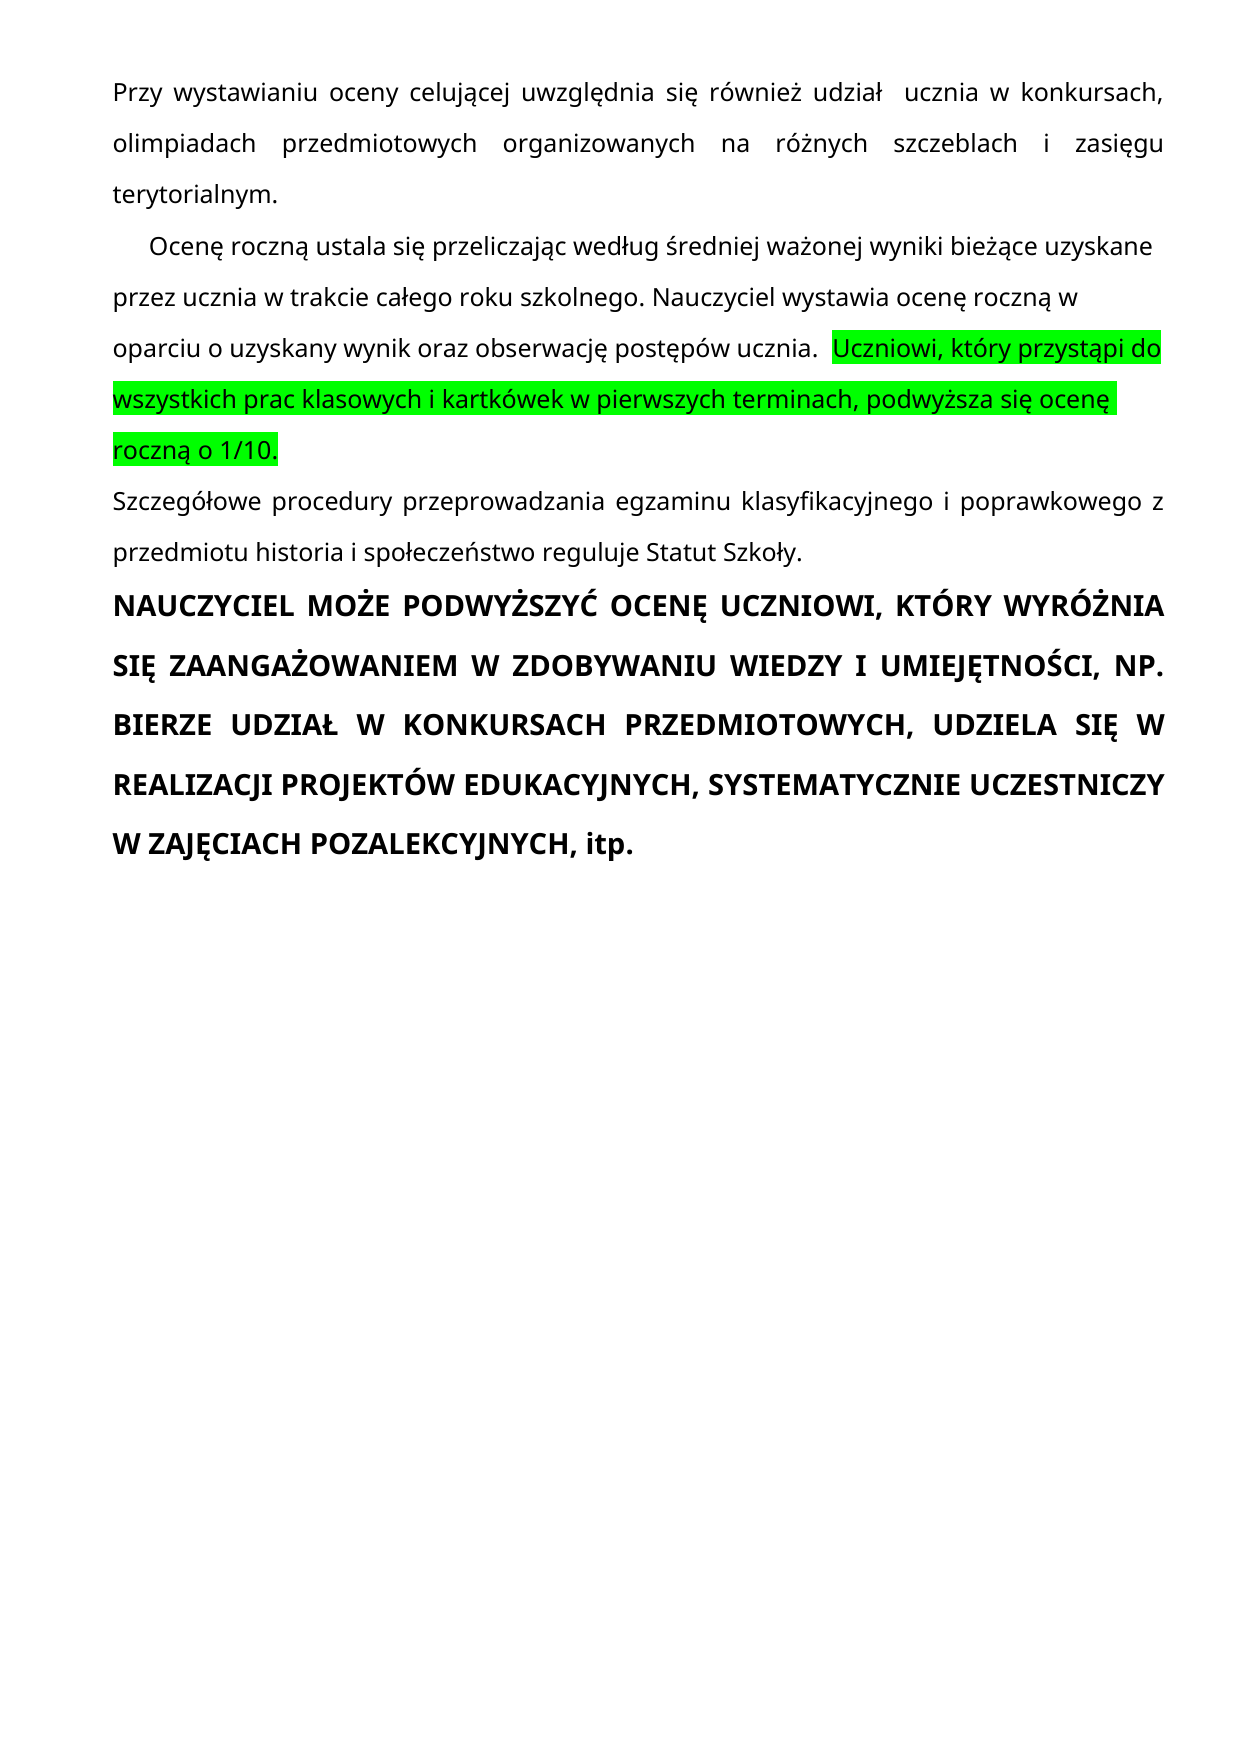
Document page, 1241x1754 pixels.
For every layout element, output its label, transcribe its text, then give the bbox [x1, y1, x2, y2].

text Przy wystawianiu oceny celującej uwzględnia się również udział ucznia w konkursach, olimpiadach przedmiotowych organizowanych na różnych szczeblach i zasięgu terytorialnym. [112, 75, 1165, 211]
text Szczegółowe procedury przeprowadzania egzaminu klasyfikacyjnego i poprawkowego z przedmiotu historia i społeczeństwo reguluje Statut Szkoły. [112, 483, 1165, 568]
text Ocenę roczną ustala się przeliczając według średniej ważonej wyniki bieżące uzyskane przez ucznia w trakcie całego roku szkolnego. Nauczyciel wystawia ocenę roczną w oparciu o uzyskany wynik oraz obserwację postępów ucznia. Uczniowi, który przystąpi do wszystkich prac klasowych i kartkówek w pierwszych terminach, podwyższa się ocenę roczną o 1/10. [112, 228, 1165, 466]
text NAUCZYCIEL MOŻE PODWYŻSZYĆ OCENĘ UCZNIOWI, KTÓRY WYRÓŻNIA SIĘ ZAANGAŻOWANIEM W ZDOBYWANIU WIEDZY I UMIEJĘTNOŚCI, NP. BIERZE UDZIAŁ W KONKURSACH PRZEDMIOTOWYCH, UDZIELA SIĘ W REALIZACJI PROJEKTÓW EDUKACYJNYCH, SYSTEMATYCZNIE UCZESTNICZY W ZAJĘCIACH POZALEKCYJNYCH, itp. [112, 585, 1165, 863]
